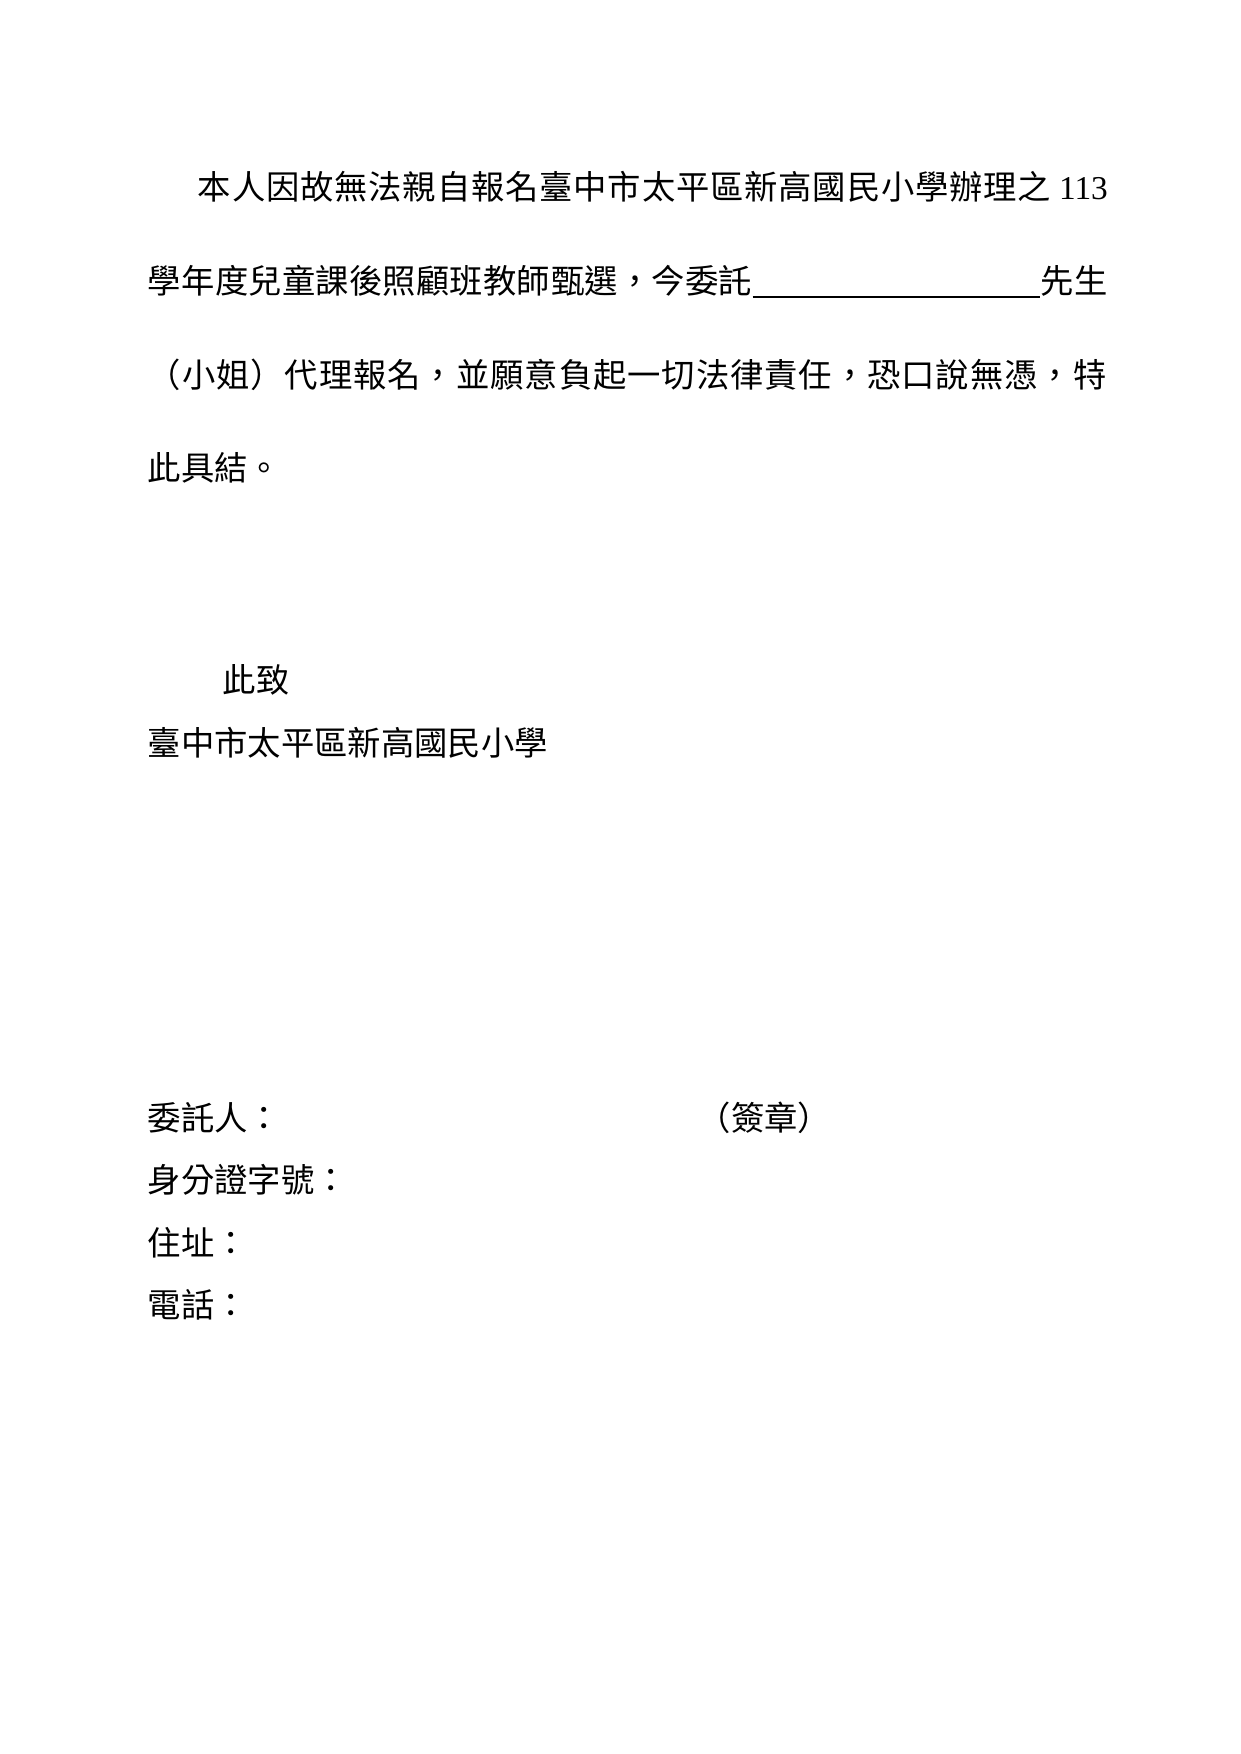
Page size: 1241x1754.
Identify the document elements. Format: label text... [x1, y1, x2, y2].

text 此致 [148, 636, 1107, 699]
text 電話： [148, 1261, 1107, 1324]
text 臺中市太平區新高國民小學 [148, 699, 1107, 761]
text 本人因故無法親自報名臺中市太平區新高國民小學辦理之113學年度兒童課後照顧班教師甄選，今委託 先生（小姐）代理報名，並願意負起一切法律責任，恐口說無憑，特此具結。 [148, 143, 1107, 487]
text 身分證字號： [148, 1136, 1107, 1199]
text 住址： [148, 1199, 1107, 1261]
text 委託人： （簽章） [148, 1074, 1107, 1136]
